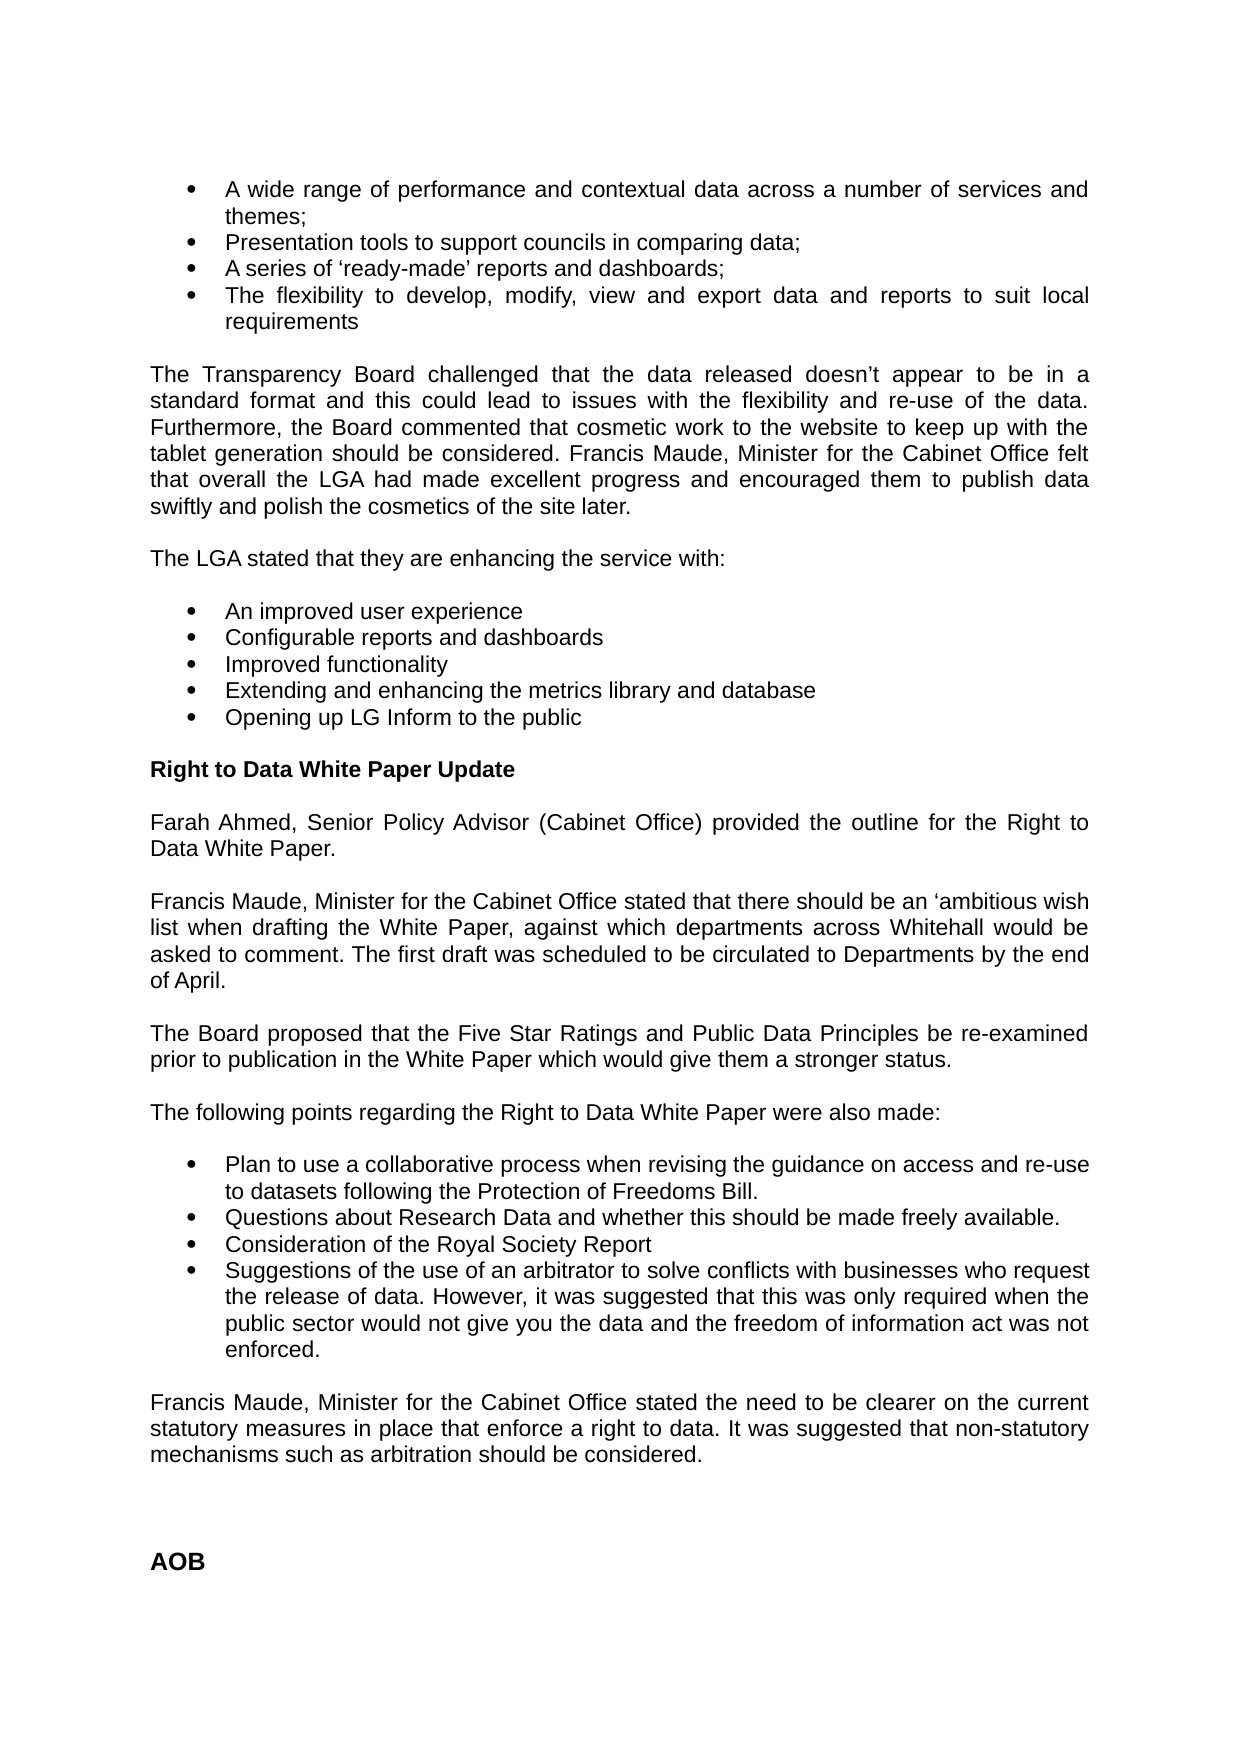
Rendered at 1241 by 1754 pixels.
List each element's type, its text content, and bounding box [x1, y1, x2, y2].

text AOB [150, 1547, 1090, 1576]
text Francis Maude, Minister for the Cabinet Office stated the need to be clearer on the current statutory measures in place that enforce a right to data. It was suggested that non-statutory mechanisms such as arbitration should be considered. [150, 1389, 1090, 1468]
list Improved functionality [187, 651, 1090, 677]
list Consideration of the Royal Society Report [187, 1231, 1090, 1257]
text The Board proposed that the Five Star Ratings and Public Data Principles be re-examined prior to publication in the White Paper which would give them a stronger status. [150, 1020, 1090, 1072]
list An improved user experience [187, 598, 1090, 624]
text The following points regarding the Right to Data White Paper were also made: [150, 1099, 1090, 1125]
list The flexibility to develop, modify, view and export data and reports to suit local requirements [187, 282, 1090, 334]
list A series of ‘ready-made’ reports and dashboards; [187, 255, 1090, 282]
text The LGA stated that they are enhancing the service with: [150, 545, 1090, 572]
list Configurable reports and dashboards [187, 624, 1090, 651]
list A wide range of performance and contextual data across a number of services and themes; [187, 176, 1090, 229]
text Right to Data White Paper Update [150, 756, 1090, 782]
list Plan to use a collaborative process when revising the guidance on access and re-use to datasets following the Protection of Freedoms Bill. [187, 1151, 1090, 1204]
text The Transparency Board challenged that the data released doesn’t appear to be in a standard format and this could lead to issues with the flexibility and re-use of the data. Furthermore, the Board commented that cosmetic work to the website to keep up with the tablet generation should be considered. Francis Maude, Minister for the Cabinet Office felt that overall the LGA had made excellent progress and encouraged them to publish data swiftly and polish the cosmetics of the site later. [150, 361, 1090, 519]
list Presentation tools to support councils in comparing data; [187, 229, 1090, 255]
text Francis Maude, Minister for the Cabinet Office stated that there should be an ‘ambitious wish list when drafting the White Paper, against which departments across Whitehall would be asked to comment. The first draft was scheduled to be circulated to Departments by the end of April. [150, 888, 1090, 993]
list Suggestions of the use of an arbitrator to solve conflicts with businesses who request the release of data. However, it was suggested that this was only required when the public sector would not give you the data and the freedom of information act was not enforced. [187, 1257, 1090, 1362]
list Questions about Research Data and whether this should be made freely available. [187, 1204, 1090, 1231]
list Opening up LG Inform to the public [187, 703, 1090, 730]
list Extending and enhancing the metrics library and database [187, 677, 1090, 703]
text Farah Ahmed, Senior Policy Advisor (Cabinet Office) provided the outline for the Right to Data White Paper. [150, 809, 1090, 862]
